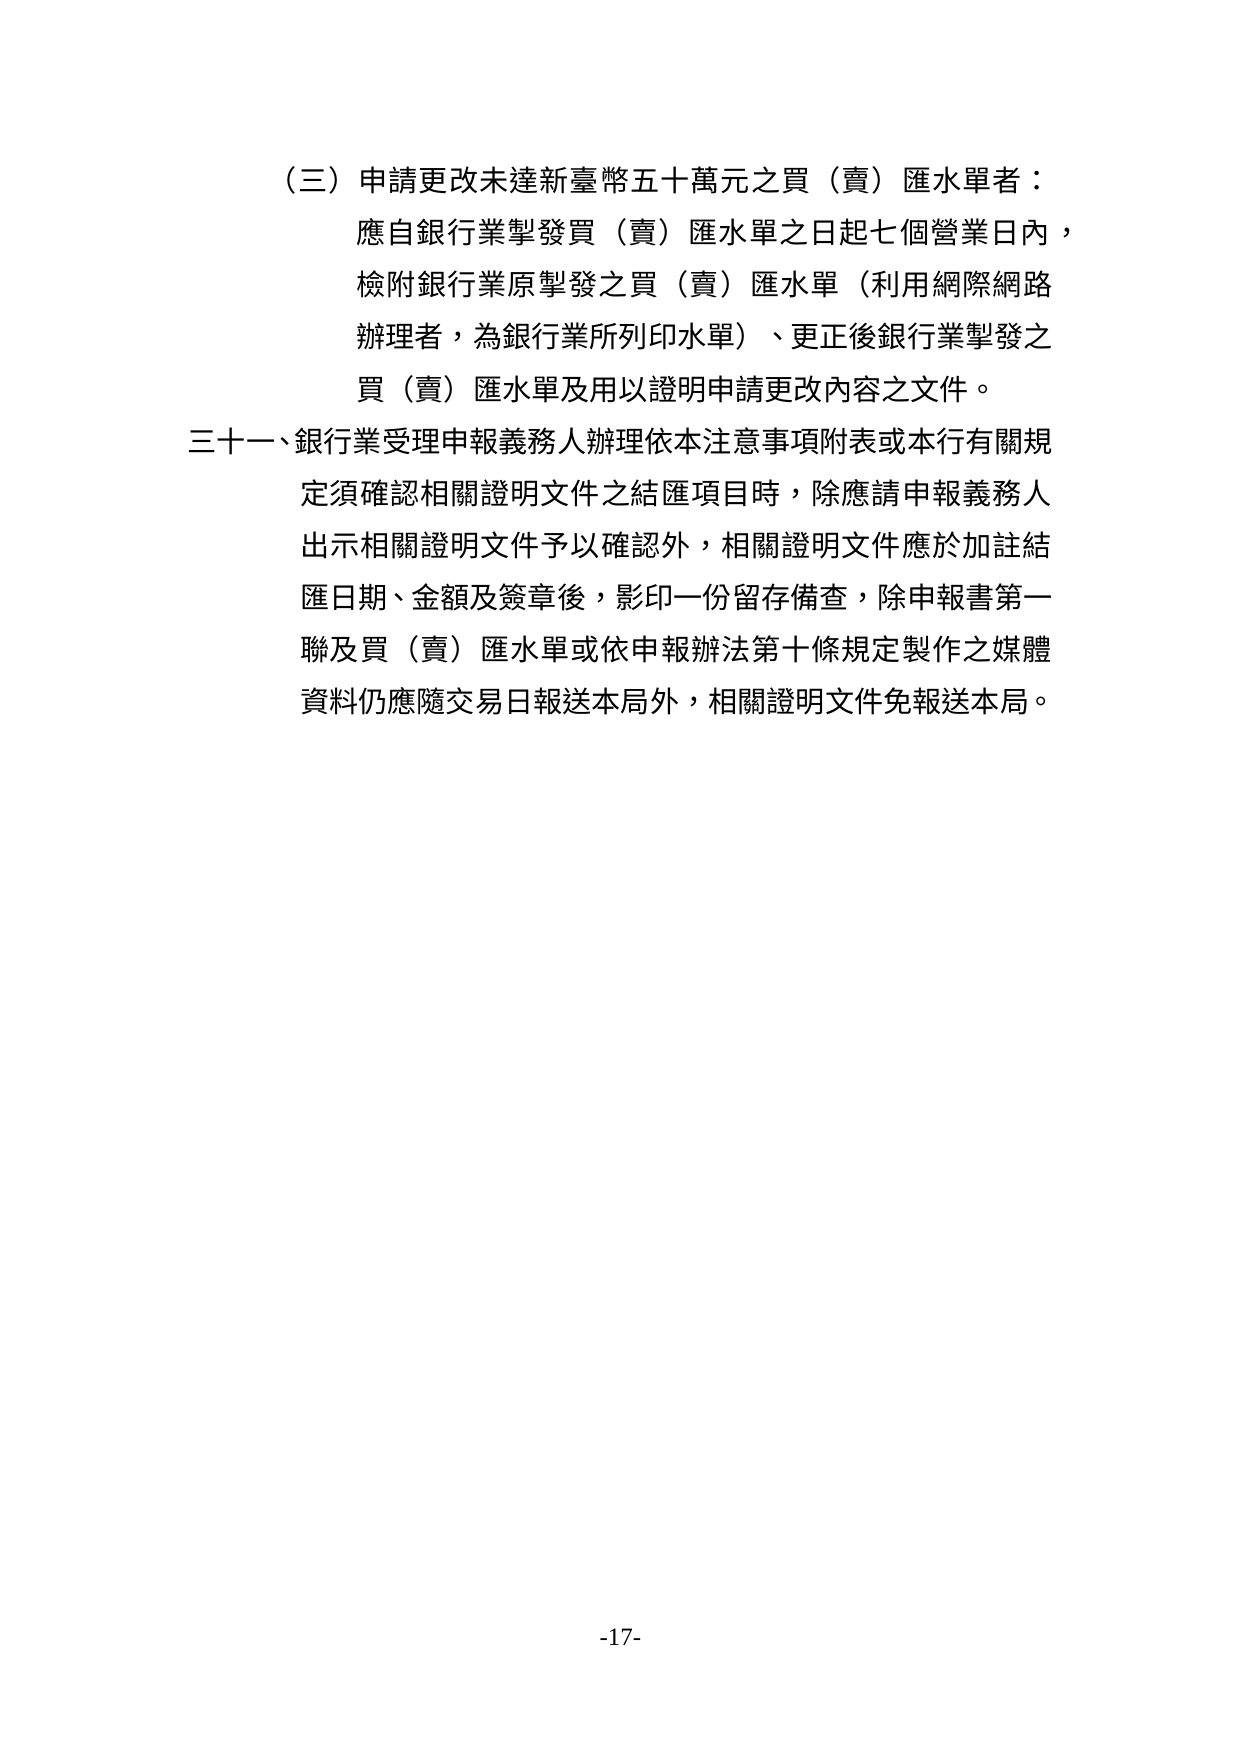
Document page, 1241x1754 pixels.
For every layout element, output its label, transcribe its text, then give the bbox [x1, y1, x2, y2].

text 三十一、銀行業受理申報義務人辦理依本注意事項附表或本行有關規定須確認相關證明文件之結匯項目時，除應請申報義務人出示相關證明文件予以確認外，相關證明文件應於加註結匯日期、金額及簽章後，影印一份留存備查，除申報書第一聯及買（賣）匯水單或依申報辦法第十條規定製作之媒體資料仍應隨交易日報送本局外，相關證明文件免報送本局。 [187, 410, 1053, 723]
text （三）申請更改未達新臺幣五十萬元之買（賣）匯水單者：應自銀行業掣發買（賣）匯水單之日起七個營業日內，檢附銀行業原掣發之買（賣）匯水單（利用網際網路辦理者，為銀行業所列印水單）、更正後銀行業掣發之買（賣）匯水單及用以證明申請更改內容之文件。 [268, 150, 1053, 410]
